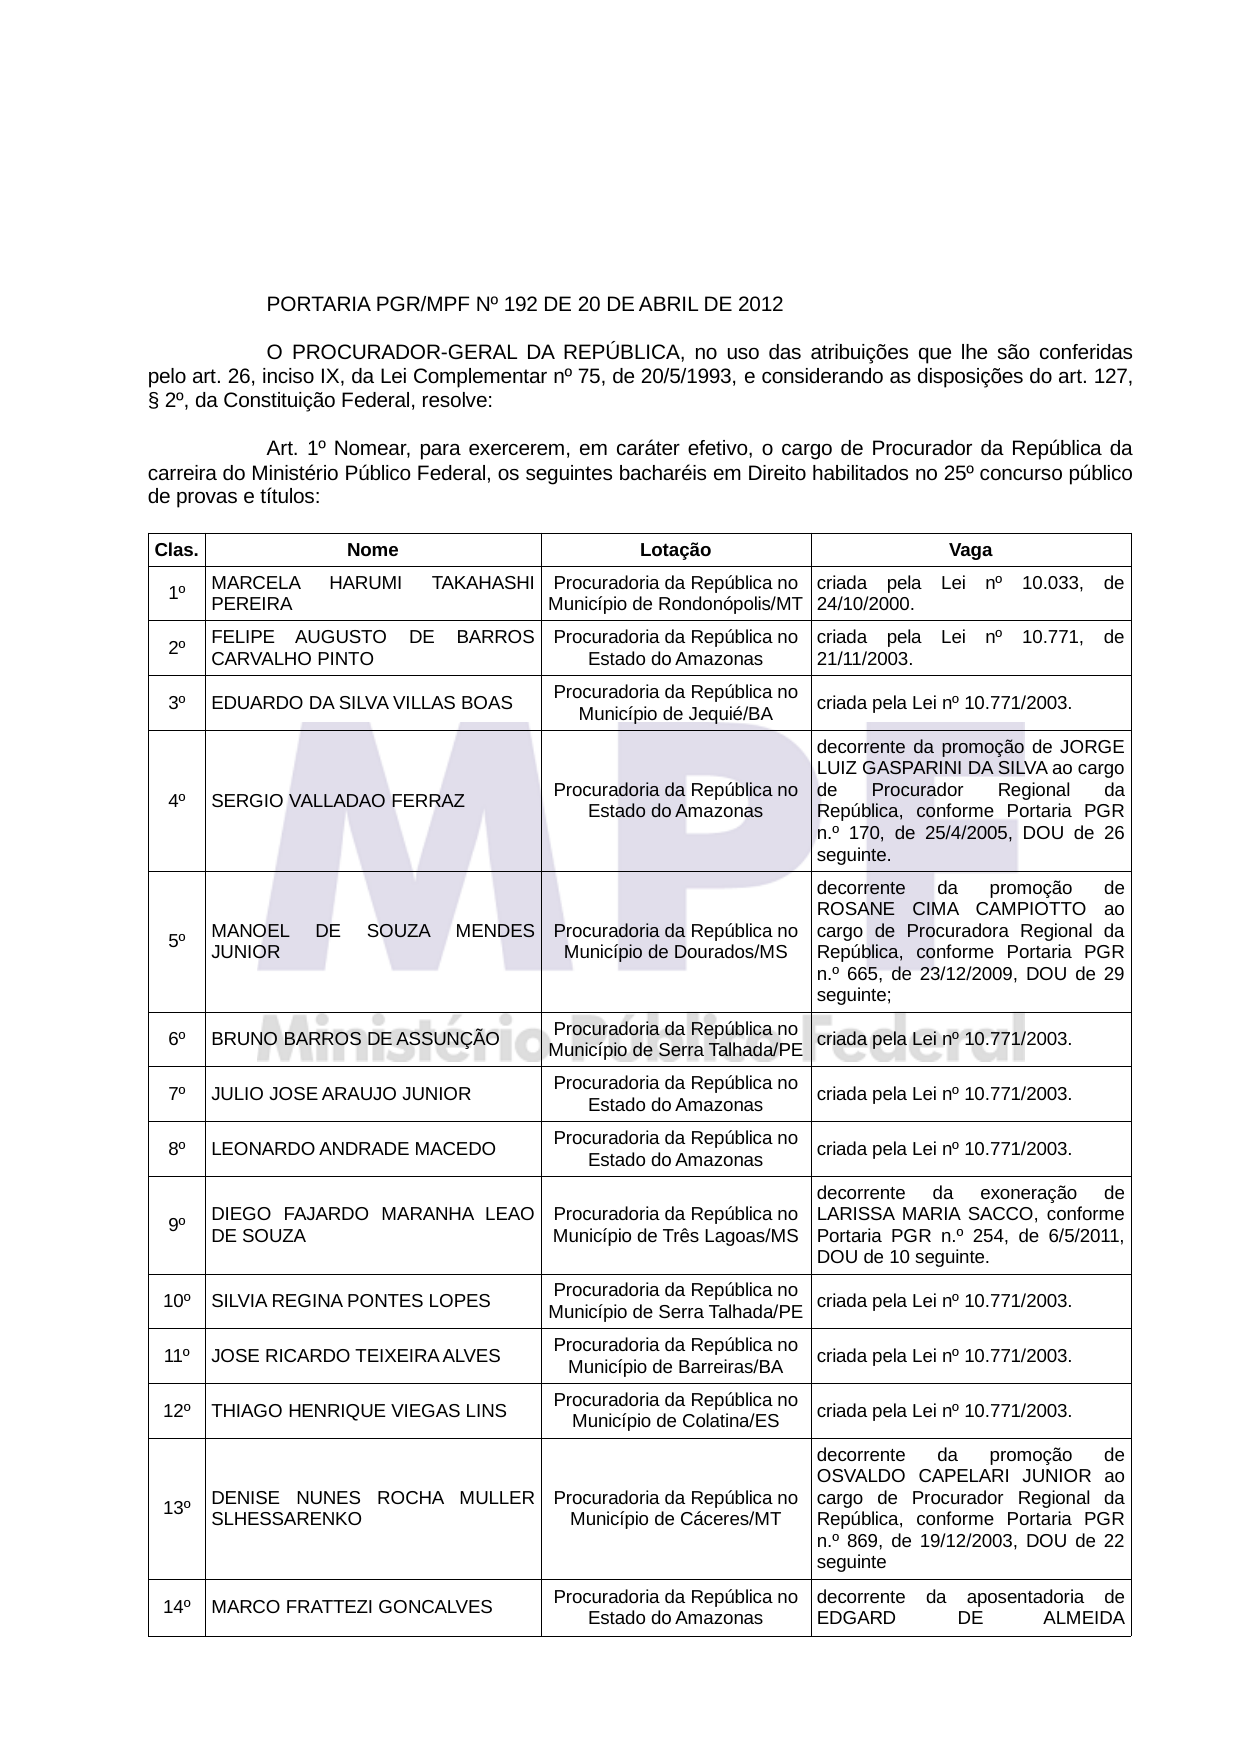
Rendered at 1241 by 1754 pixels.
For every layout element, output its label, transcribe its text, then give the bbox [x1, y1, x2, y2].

table_cell MARCO FRATTEZI GONCALVES [206, 1580, 541, 1636]
table_cell LEONARDO ANDRADE MACEDO [206, 1122, 541, 1176]
table_cell Procuradoria da República no Estado do Amazonas [542, 731, 811, 871]
table_cell 12º [149, 1384, 205, 1438]
table_cell 7º [149, 1067, 205, 1121]
table_cell 14º [149, 1580, 205, 1636]
table_cell Procuradoria da República no Município de Rondonópolis/MT [542, 567, 811, 620]
table_cell criada pela Lei nº 10.771/2003. [812, 676, 1131, 730]
text Art. 1º Nomear, para exercerem, em caráter efetivo, o cargo de Procurador da República da carreira do Ministério Público Federal, os seguintes bacharéis em Direito habilitados no 25º concurso público de provas e títulos: [148, 436, 1134, 508]
text PORTARIA PGR/MPF Nº 192 DE 20 DE ABRIL DE 2012 [148, 292, 1134, 316]
table_cell Procuradoria da República no Município de Serra Talhada/PE [542, 1275, 811, 1328]
table_cell SILVIA REGINA PONTES LOPES [206, 1275, 541, 1328]
table_cell criada pela Lei nº 10.771/2003. [812, 1329, 1131, 1383]
table_cell 3º [149, 676, 205, 730]
table_cell 9º [149, 1177, 205, 1273]
table_cell criada pela Lei nº 10.771/2003. [812, 1122, 1131, 1176]
table_cell 6º [149, 1013, 205, 1066]
table_cell EDUARDO DA SILVA VILLAS BOAS [206, 676, 541, 730]
table_cell criada pela Lei nº 10.771/2003. [812, 1013, 1131, 1066]
table_cell criada pela Lei nº 10.771/2003. [812, 1275, 1131, 1328]
table_cell Procuradoria da República no Município de Jequié/BA [542, 676, 811, 730]
table_cell criada pela Lei nº 10.771/2003. [812, 1067, 1131, 1121]
table_cell Procuradoria da República no Município de Dourados/MS [542, 872, 811, 1012]
table_cell DIEGO FAJARDO MARANHA LEAO DE SOUZA [206, 1177, 541, 1273]
table_cell SERGIO VALLADAO FERRAZ [206, 731, 541, 871]
table_cell Procuradoria da República no Município de Três Lagoas/MS [542, 1177, 811, 1273]
table_cell THIAGO HENRIQUE VIEGAS LINS [206, 1384, 541, 1438]
table_cell FELIPE AUGUSTO DE BARROS CARVALHO PINTO [206, 621, 541, 675]
table_cell 10º [149, 1275, 205, 1328]
table_cell JULIO JOSE ARAUJO JUNIOR [206, 1067, 541, 1121]
table_cell Procuradoria da República no Estado do Amazonas [542, 1580, 811, 1636]
table_cell Procuradoria da República no Estado do Amazonas [542, 1067, 811, 1121]
table_cell BRUNO BARROS DE ASSUNÇÃO [206, 1013, 541, 1066]
table_cell decorrente da promoção de ROSANE CIMA CAMPIOTTO ao cargo de Procuradora Regional da República, conforme Portaria PGR n.º 665, de 23/12/2009, DOU de 29 seguinte; [812, 872, 1131, 1012]
table_cell JOSE RICARDO TEIXEIRA ALVES [206, 1329, 541, 1383]
table_cell criada pela Lei nº 10.771, de 21/11/2003. [812, 621, 1131, 675]
table_cell decorrente da promoção de OSVALDO CAPELARI JUNIOR ao cargo de Procurador Regional da República, conforme Portaria PGR n.º 869, de 19/12/2003, DOU de 22 seguinte [812, 1439, 1131, 1578]
table_cell 5º [149, 872, 205, 1012]
table_cell Procuradoria da República no Município de Cáceres/MT [542, 1439, 811, 1578]
table_header Lotação [542, 534, 811, 566]
table_cell 4º [149, 731, 205, 871]
table_header Clas. [149, 534, 205, 566]
table_cell decorrente da promoção de JORGE LUIZ GASPARINI DA SILVA ao cargo de Procurador Regional da República, conforme Portaria PGR n.º 170, de 25/4/2005, DOU de 26 seguinte. [812, 731, 1131, 871]
table_cell 2º [149, 621, 205, 675]
table_cell Procuradoria da República no Estado do Amazonas [542, 1122, 811, 1176]
table_cell 11º [149, 1329, 205, 1383]
table_cell decorrente da exoneração de LARISSA MARIA SACCO, conforme Portaria PGR n.º 254, de 6/5/2011, DOU de 10 seguinte. [812, 1177, 1131, 1273]
table_cell Procuradoria da República no Município de Serra Talhada/PE [542, 1013, 811, 1066]
table_cell MARCELA HARUMI TAKAHASHI PEREIRA [206, 567, 541, 620]
table_header Vaga [812, 534, 1131, 566]
table_cell 13º [149, 1439, 205, 1578]
text O PROCURADOR-GERAL DA REPÚBLICA, no uso das atribuições que lhe são conferidas pelo art. 26, inciso IX, da Lei Complementar nº 75, de 20/5/1993, e considerando as disposições do art. 127, § 2º, da Constituição Federal, resolve: [148, 340, 1134, 412]
table_cell Procuradoria da República no Estado do Amazonas [542, 621, 811, 675]
table_cell decorrente da aposentadoria de EDGARD DE ALMEIDA [812, 1580, 1131, 1636]
table_cell Procuradoria da República no Município de Colatina/ES [542, 1384, 811, 1438]
table_header Nome [206, 534, 541, 566]
table_cell Procuradoria da República no Município de Barreiras/BA [542, 1329, 811, 1383]
table_cell criada pela Lei nº 10.771/2003. [812, 1384, 1131, 1438]
table_cell criada pela Lei nº 10.033, de 24/10/2000. [812, 567, 1131, 620]
table_cell DENISE NUNES ROCHA MULLER SLHESSARENKO [206, 1439, 541, 1578]
table_cell 1º [149, 567, 205, 620]
table_cell 8º [149, 1122, 205, 1176]
table_cell MANOEL DE SOUZA MENDES JUNIOR [206, 872, 541, 1012]
